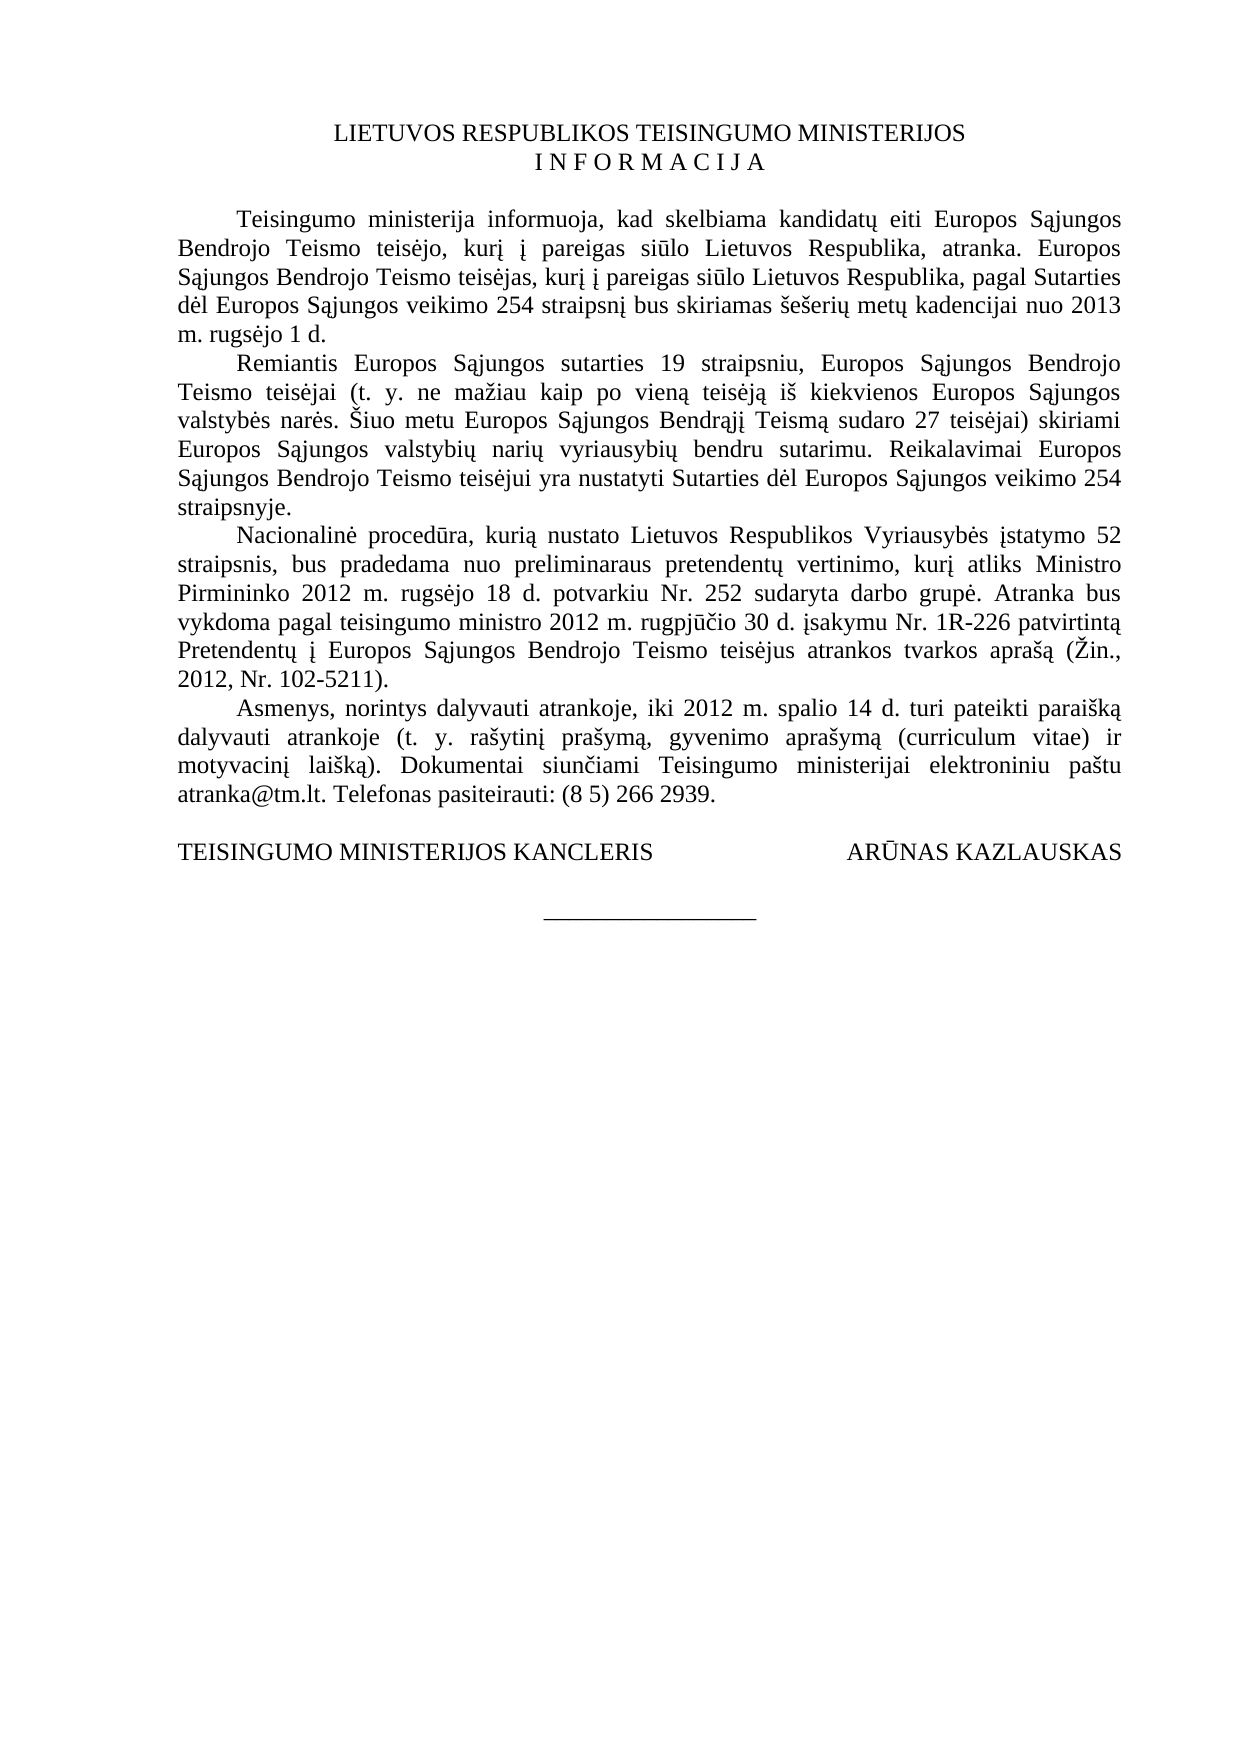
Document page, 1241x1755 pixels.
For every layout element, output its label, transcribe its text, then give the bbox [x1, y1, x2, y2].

text Remiantis Europos Sąjungos sutarties 19 straipsniu, Europos Sąjungos Bendrojo Teismo teisėjai (t. y. ne mažiau kaip po vieną teisėją iš kiekvienos Europos Sąjungos valstybės narės. Šiuo metu Europos Sąjungos Bendrąjį Teismą sudaro 27 teisėjai) skiriami Europos Sąjungos valstybių narių vyriausybių bendru sutarimu. Reikalavimai Europos Sąjungos Bendrojo Teismo teisėjui yra nustatyti Sutarties dėl Europos Sąjungos veikimo 254 straipsnyje. [177, 348, 1122, 521]
text Nacionalinė procedūra, kurią nustato Lietuvos Respublikos Vyriausybės įstatymo 52 straipsnis, bus pradedama nuo preliminaraus pretendentų vertinimo, kurį atliks Ministro Pirmininko 2012 m. rugsėjo 18 d. potvarkiu Nr. 252 sudaryta darbo grupė. Atranka bus vykdoma pagal teisingumo ministro 2012 m. rugpjūčio 30 d. įsakymu Nr. 1R-226 patvirtintą Pretendentų į Europos Sąjungos Bendrojo Teismo teisėjus atrankos tvarkos aprašą (Žin., 2012, Nr. 102-5211). [177, 521, 1122, 693]
text Teisingumo ministerija informuoja, kad skelbiama kandidatų eiti Europos Sąjungos Bendrojo Teismo teisėjo, kurį į pareigas siūlo Lietuvos Respublika, atranka. Europos Sąjungos Bendrojo Teismo teisėjas, kurį į pareigas siūlo Lietuvos Respublika, pagal Sutarties dėl Europos Sąjungos veikimo 254 straipsnį bus skiriamas šešerių metų kadencijai nuo 2013 m. rugsėjo 1 d. [177, 204, 1122, 348]
text LIETUVOS RESPUBLIKOS TEISINGUMO MINISTERIJOS [177, 118, 1122, 147]
text _________________ [177, 894, 1122, 923]
text Teisingumo ministerijos kancleris Arūnas Kazlauskas [177, 837, 1122, 866]
text Asmenys, norintys dalyvauti atrankoje, iki 2012 m. spalio 14 d. turi pateikti paraišką dalyvauti atrankoje (t. y. rašytinį prašymą, gyvenimo aprašymą (curriculum vitae) ir motyvacinį laišką). Dokumentai siunčiami Teisingumo ministerijai elektroniniu paštu atranka@tm.lt. Telefonas pasiteirauti: (8 5) 266 2939. [177, 693, 1122, 808]
text I N F O R M A C I J A [177, 147, 1122, 176]
